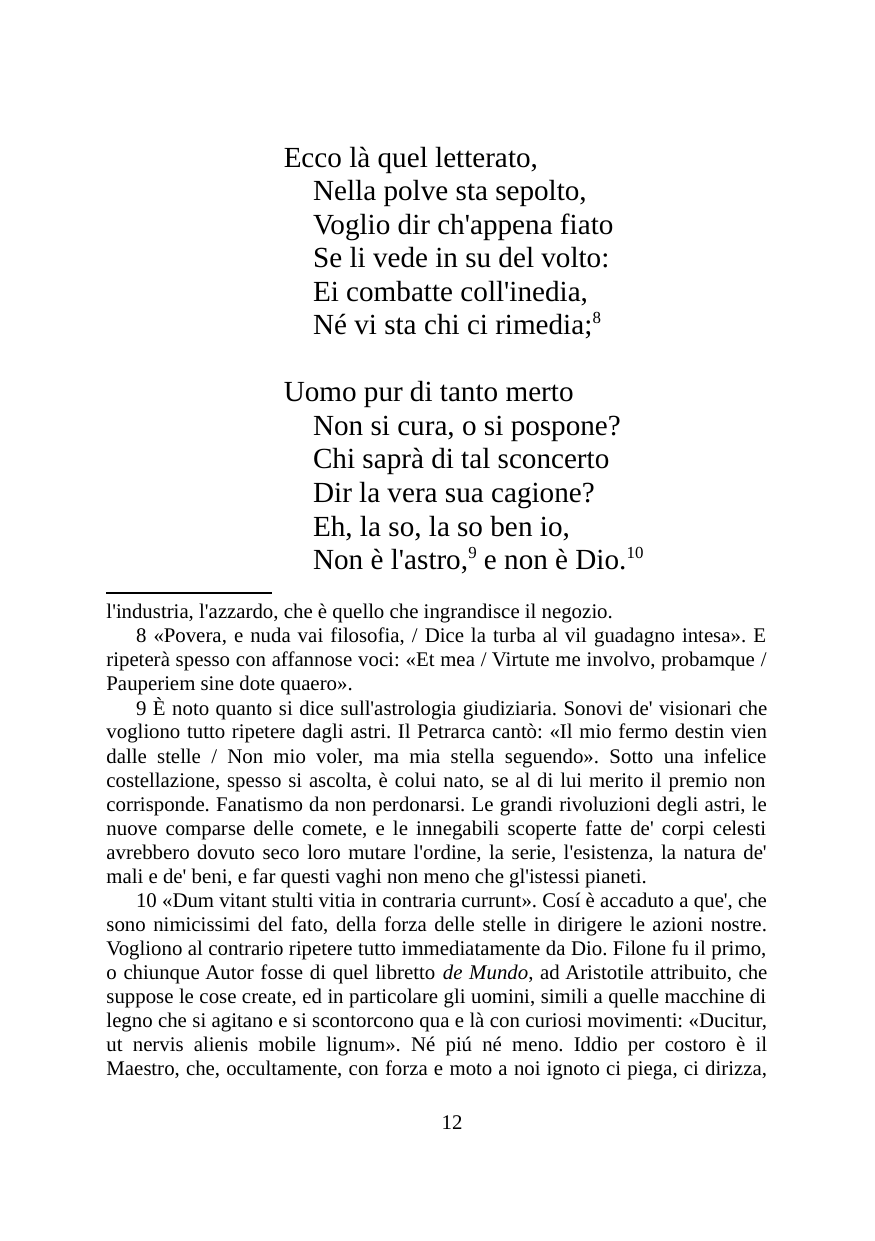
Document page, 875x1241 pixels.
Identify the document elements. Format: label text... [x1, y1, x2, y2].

text Uomo pur di tanto merto [283, 374, 768, 408]
text Nella polve sta sepolto, [313, 173, 768, 207]
text Ecco là quel letterato, [283, 140, 768, 173]
text Chi saprà di tal sconcerto [313, 442, 768, 475]
text Ei combatte coll'inedia, [313, 274, 768, 307]
text Se li vede in su del volto: [313, 240, 768, 274]
text Non è l'astro, e non è Dio. [313, 542, 768, 576]
text Voglio dir ch'appena fiato [313, 207, 768, 240]
text Eh, la so, la so ben io, [313, 509, 768, 542]
text Dir la vera sua cagione? [313, 475, 768, 509]
text È noto quanto si dice sull'astrologia giudiziaria. Sonovi de' visionari che vogliono tutto ripetere dagli astri. Il Petrarca cantò: «Il mio fermo destin vien dalle stelle / Non mio voler, ma mia stella seguendo». Sotto una infelice costellazione, spesso si ascolta, è colui nato, se al di lui merito il premio non corrisponde. Fanatismo da non perdonarsi. Le grandi rivoluzioni degli astri, le nuove comparse delle comete, e le innegabili scoperte fatte de' corpi celesti avrebbero dovuto seco loro mutare l'ordine, la serie, l'esistenza, la natura de' mali e de' beni, e far questi vaghi non meno che gl'istessi pianeti. [106, 695, 768, 888]
text Non si cura, o si pospone? [313, 408, 768, 442]
text «Dum vitant stulti vitia in contraria currunt». Cosí è accaduto a que', che sono nimicissimi del fato, della forza delle stelle in dirigere le azioni nostre. Vogliono al contrario ripetere tutto immediatamente da Dio. Filone fu il primo, o chiunque Autor fosse di quel libretto de Mundo, ad Aristotile attribuito, che suppose le cose create, ed in particolare gli uomini, simili a quelle macchine di legno che si agitano e si scontorcono qua e là con curiosi movimenti: «Ducitur, ut nervis alienis mobile lignum». Né piú né meno. Iddio per costoro è il Maestro, che, occultamente, con forza e moto a noi ignoto ci piega, ci dirizza, [106, 888, 768, 1080]
text l'industria, l'azzardo, che è quello che ingrandisce il negozio. [106, 599, 768, 623]
text «Povera, e nuda vai filosofia, / Dice la turba al vil guadagno intesa». E ripeterà spesso con affannose voci: «Et mea / Virtute me involvo, probamque / Pauperiem sine dote quaero». [106, 623, 768, 695]
text Né vi sta chi ci rimedia; [313, 307, 768, 341]
